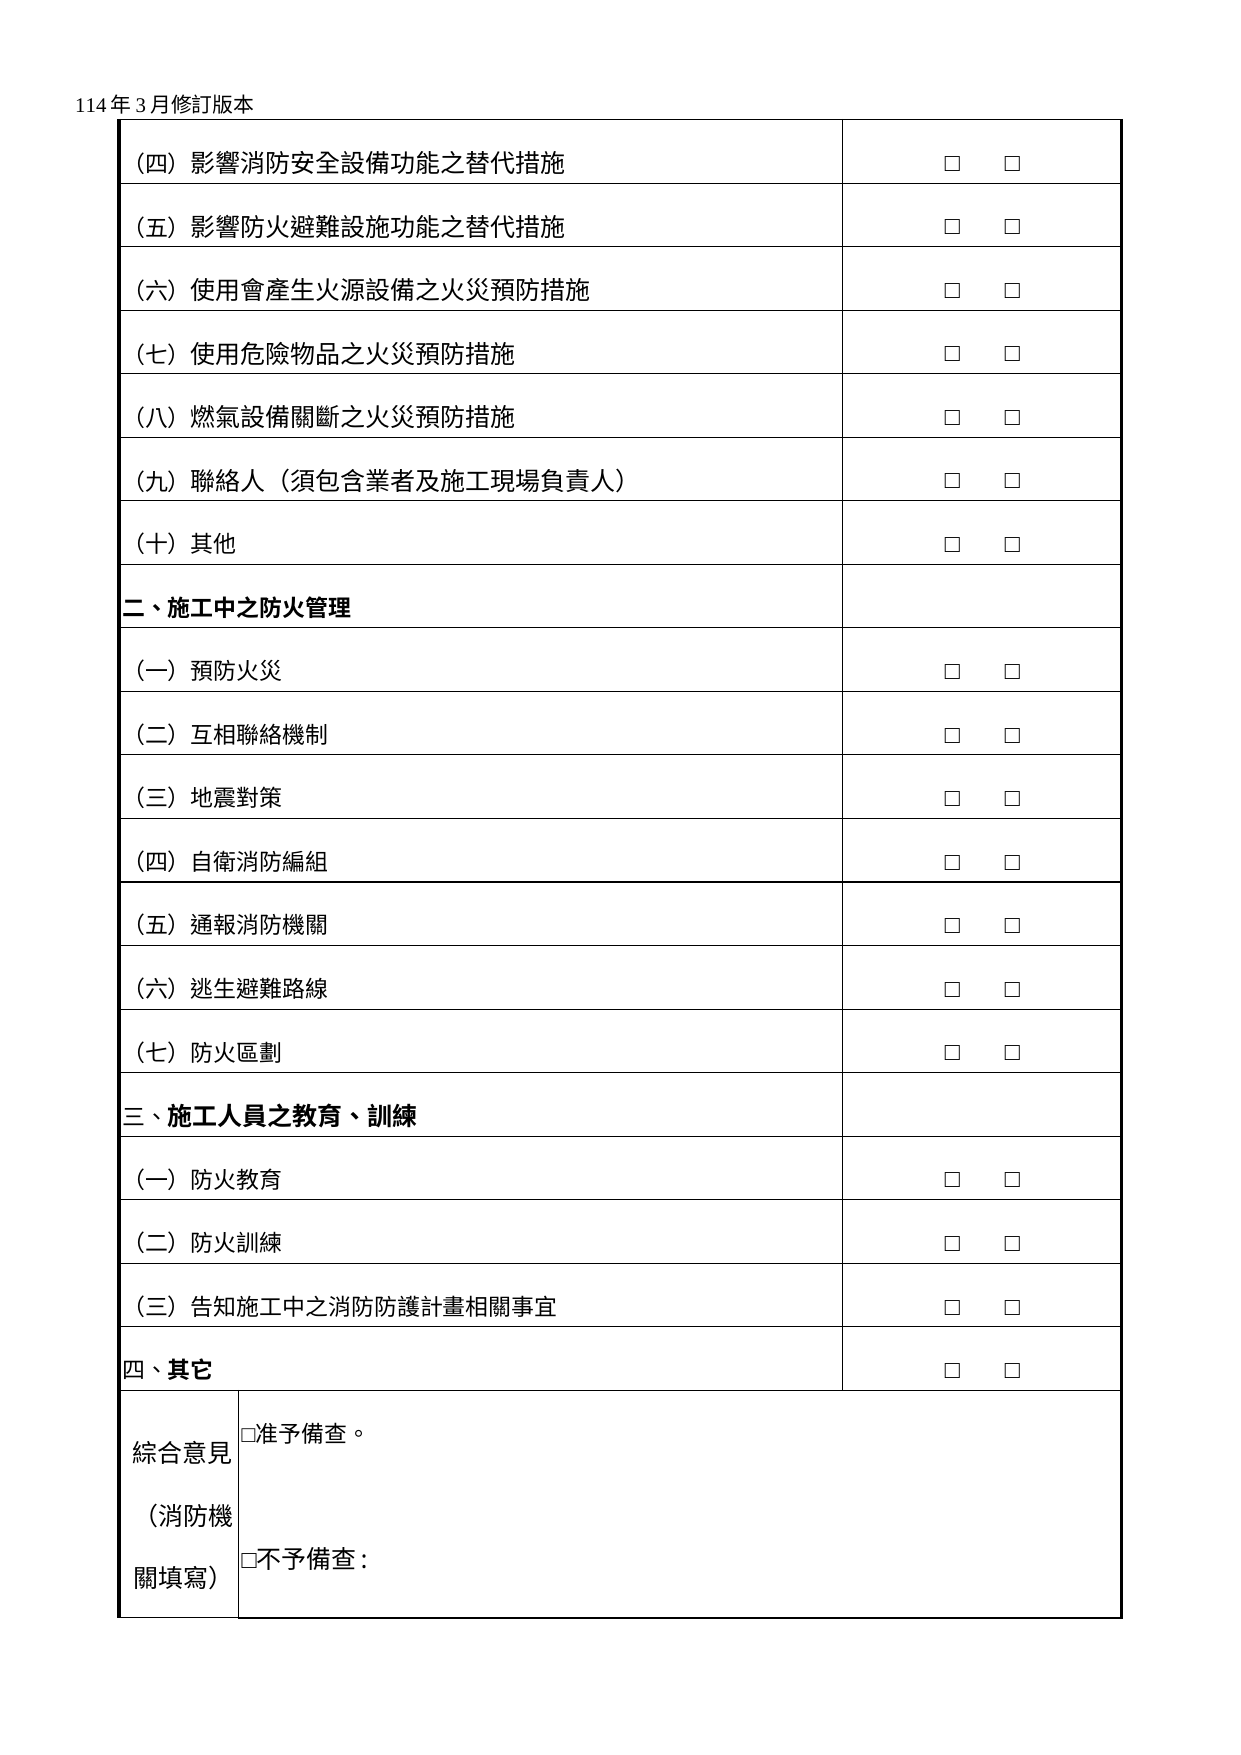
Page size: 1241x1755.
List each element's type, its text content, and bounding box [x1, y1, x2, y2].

table_cell [843, 1073, 1120, 1136]
table_cell 三、施工人員之教育、訓練 [121, 1073, 842, 1136]
table_cell □ □ [843, 1264, 1120, 1326]
table_cell □ □ [843, 247, 1120, 309]
table_cell □ □ [843, 1010, 1120, 1072]
table_cell （十）其他 [121, 501, 842, 564]
table_cell □ □ [843, 946, 1120, 1008]
table_cell 二、施工中之防火管理 [121, 565, 842, 627]
table_cell [843, 565, 1120, 627]
table_cell □ □ [843, 628, 1120, 691]
table_cell 綜合意見（消防機關填寫） [121, 1391, 238, 1617]
table_cell □ □ [843, 692, 1120, 754]
table_cell （五）影響防火避難設施功能之替代措施 [121, 184, 842, 246]
table_cell 四、其它 [121, 1327, 842, 1390]
table_cell □ □ [843, 819, 1120, 881]
table_cell □ □ [843, 120, 1120, 182]
table_cell （五）通報消防機關 [121, 883, 842, 945]
table_cell （一）預防火災 [121, 628, 842, 691]
table_cell □ □ [843, 1200, 1120, 1263]
table_cell □ □ [843, 883, 1120, 945]
table_cell （一）防火教育 [121, 1137, 842, 1199]
table_cell （七）使用危險物品之火災預防措施 [121, 311, 842, 373]
table_cell （四）自衛消防編組 [121, 819, 842, 881]
table_cell □ □ [843, 755, 1120, 818]
table_cell □ □ [843, 184, 1120, 246]
table_cell □ □ [843, 374, 1120, 437]
table_cell （四）影響消防安全設備功能之替代措施 [121, 120, 842, 182]
table_cell （八）燃氣設備關斷之火災預防措施 [121, 374, 842, 437]
table_cell □ □ [843, 501, 1120, 564]
table_cell □ □ [843, 311, 1120, 373]
table_cell （三）告知施工中之消防防護計畫相關事宜 [121, 1264, 842, 1326]
table_cell □ □ [843, 438, 1120, 500]
table_cell （二）互相聯絡機制 [121, 692, 842, 754]
table_cell □ □ [843, 1327, 1120, 1390]
table_cell （三）地震對策 [121, 755, 842, 818]
table_cell （六）逃生避難路線 [121, 946, 842, 1008]
table_cell （六）使用會產生火源設備之火災預防措施 [121, 247, 842, 309]
table_cell （七）防火區劃 [121, 1010, 842, 1072]
table_cell □准予備查。 □不予備查: [239, 1391, 1120, 1617]
table_cell （九）聯絡人（須包含業者及施工現場負責人） [121, 438, 842, 500]
table_cell （二）防火訓練 [121, 1200, 842, 1263]
table_cell □ □ [843, 1137, 1120, 1199]
